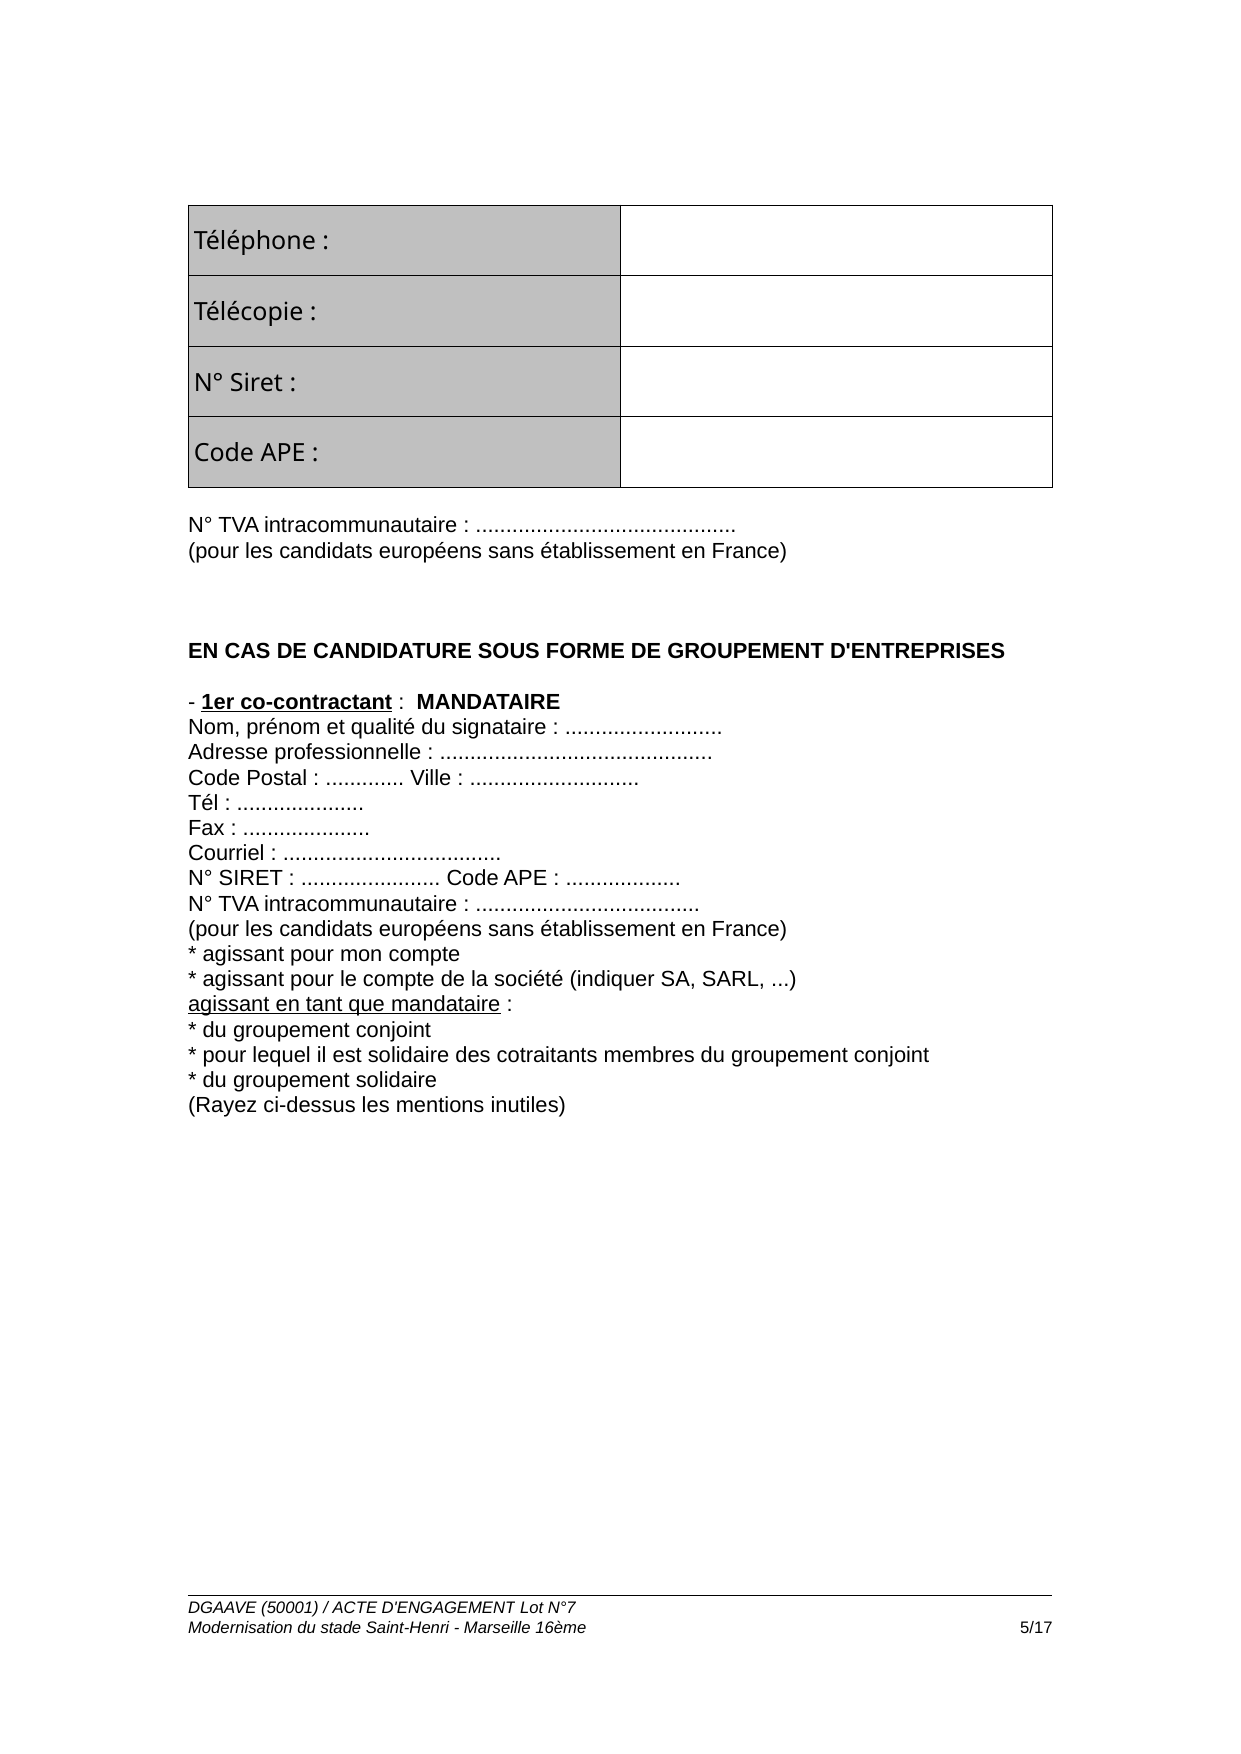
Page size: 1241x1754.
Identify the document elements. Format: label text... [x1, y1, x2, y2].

table_cell Télécopie : [189, 276, 620, 346]
text N° TVA intracommunautaire : ..................................... [188, 891, 1052, 916]
table_cell Téléphone : [189, 206, 620, 275]
text * du groupement solidaire [188, 1067, 1052, 1092]
text - 1er co-contractant : MANDATAIRE [188, 689, 1052, 714]
text EN CAS DE CANDIDATURE SOUS FORME DE GROUPEMENT D'ENTREPRISES [188, 638, 1052, 664]
table_cell [621, 347, 1052, 416]
text agissant en tant que mandataire : [188, 991, 1052, 1017]
text Courriel : .................................... [188, 840, 1052, 865]
text * pour lequel il est solidaire des cotraitants membres du groupement conjoint [188, 1042, 1052, 1067]
text Adresse professionnelle : ............................................. [188, 739, 1052, 764]
table_cell [621, 206, 1052, 275]
table_cell [621, 417, 1052, 487]
text (pour les candidats européens sans établissement en France) [188, 916, 1052, 941]
table_cell [621, 276, 1052, 346]
text Code Postal : ............. Ville : ............................ [188, 764, 1052, 790]
table_cell Code APE : [189, 417, 620, 487]
text * du groupement conjoint [188, 1017, 1052, 1042]
text * agissant pour le compte de la société (indiquer SA, SARL, ...) [188, 966, 1052, 991]
text (Rayez ci-dessus les mentions inutiles) [188, 1092, 1052, 1117]
text Nom, prénom et qualité du signataire : .......................... [188, 714, 1052, 739]
table_cell N° Siret : [189, 347, 620, 416]
text * agissant pour mon compte [188, 941, 1052, 966]
text N° SIRET : ....................... Code APE : ................... [188, 865, 1052, 891]
text (pour les candidats européens sans établissement en France) [188, 538, 1052, 563]
text Fax : ..................... [188, 815, 1052, 840]
text Tél : ..................... [188, 790, 1052, 815]
text N° TVA intracommunautaire : ........................................... [188, 512, 1052, 538]
